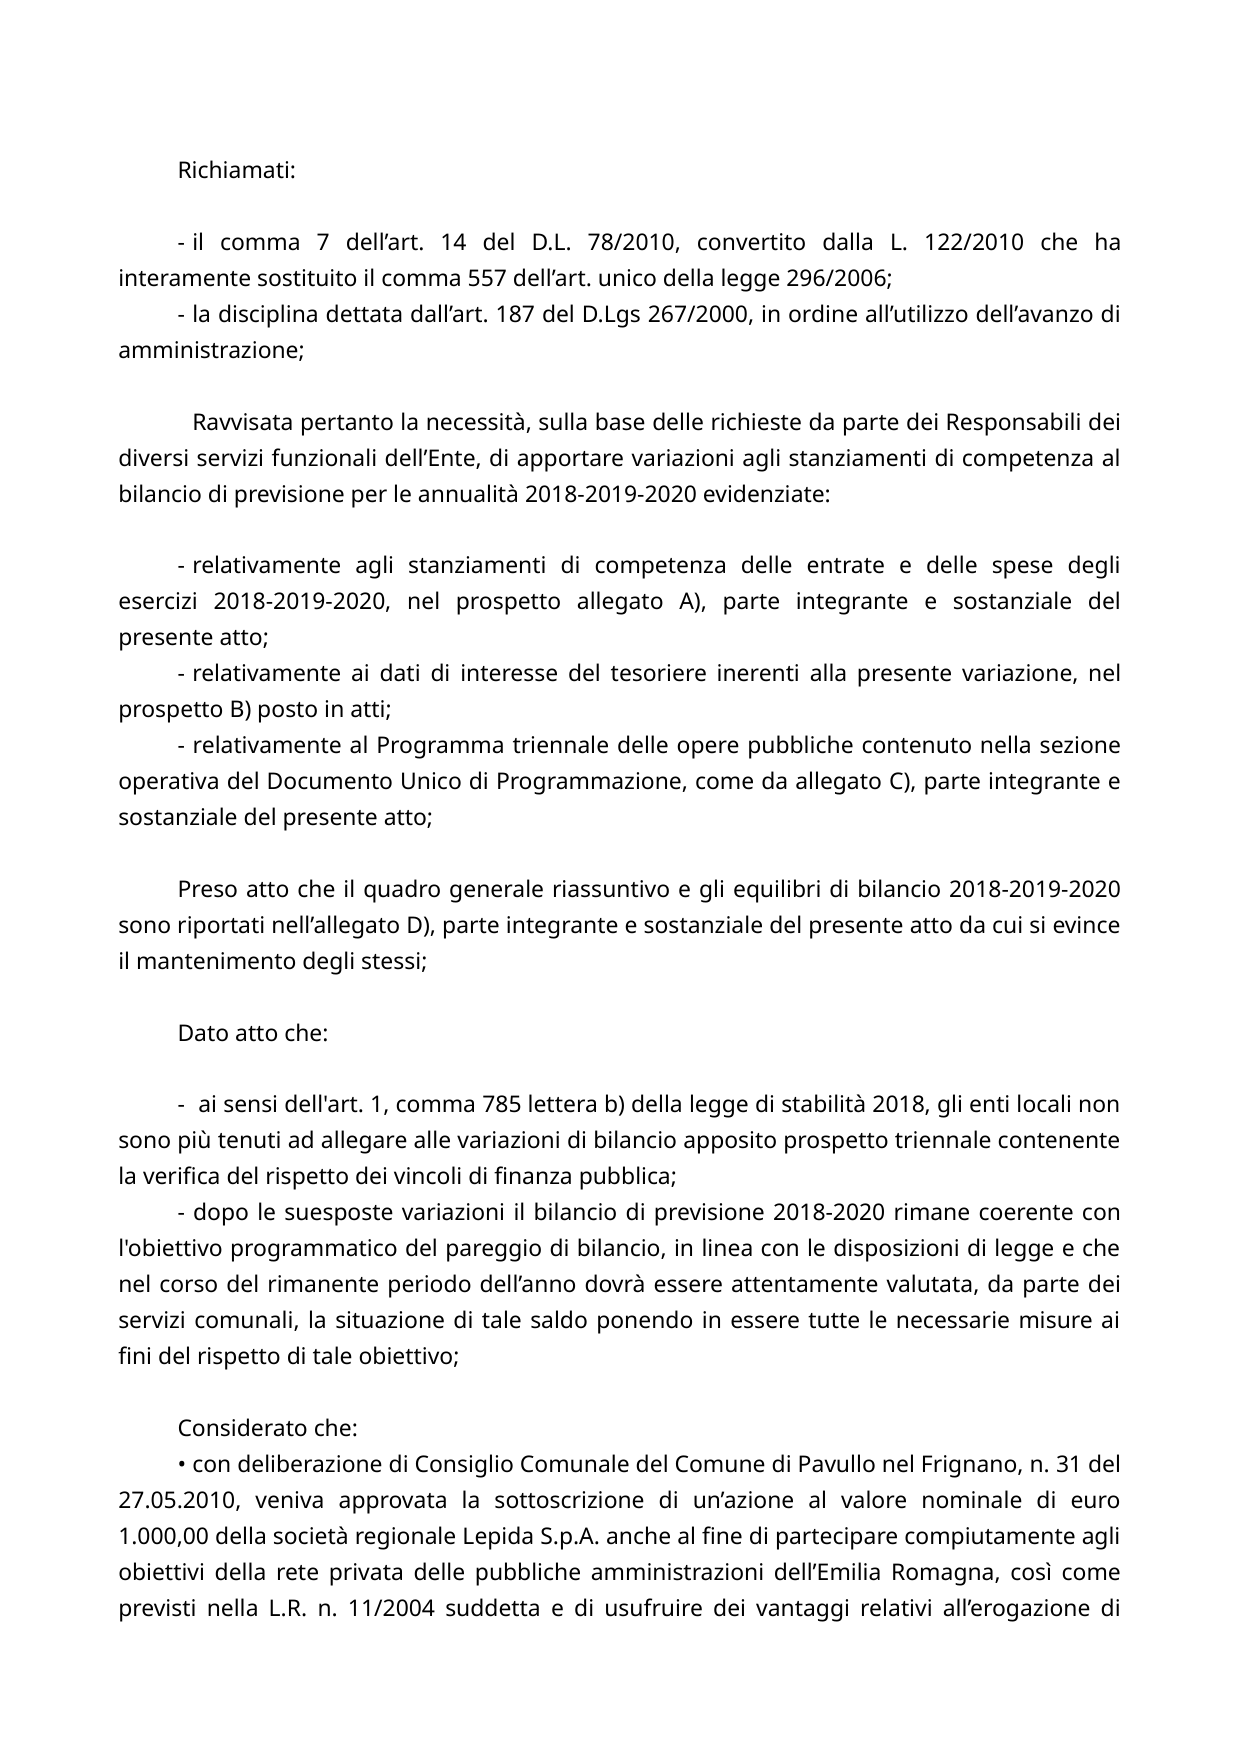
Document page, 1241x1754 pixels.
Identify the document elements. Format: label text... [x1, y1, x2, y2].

text - dopo le suesposte variazioni il bilancio di previsione 2018-2020 rimane coerente con l'obiettivo programmatico del pareggio di bilancio, in linea con le disposizioni di legge e che nel corso del rimanente periodo dell’anno dovrà essere attentamente valutata, da parte dei servizi comunali, la situazione di tale saldo ponendo in essere tutte le necessarie misure ai fini del rispetto di tale obiettivo; [118, 1196, 1122, 1371]
text Ravvisata pertanto la necessità, sulla base delle richieste da parte dei Responsabili dei diversi servizi funzionali dell’Ente, di apportare variazioni agli stanziamenti di competenza al bilancio di previsione per le annualità 2018-2019-2020 evidenziate: [118, 406, 1122, 509]
text - il comma 7 dell’art. 14 del D.L. 78/2010, convertito dalla L. 122/2010 che ha interamente sostituito il comma 557 dell’art. unico della legge 296/2006; [118, 226, 1122, 293]
text • con deliberazione di Consiglio Comunale del Comune di Pavullo nel Frignano, n. 31 del 27.05.2010, veniva approvata la sottoscrizione di un’azione al valore nominale di euro 1.000,00 della società regionale Lepida S.p.A. anche al fine di partecipare compiutamente agli obiettivi della rete privata delle pubbliche amministrazioni dell’Emilia Romagna, così come previsti nella L.R. n. 11/2004 suddetta e di usufruire dei vantaggi relativi all’erogazione di [118, 1448, 1122, 1623]
text - relativamente al Programma triennale delle opere pubbliche contenuto nella sezione operativa del Documento Unico di Programmazione, come da allegato C), parte integrante e sostanziale del presente atto; [118, 729, 1122, 832]
text Richiamati: [118, 154, 1122, 185]
text Preso atto che il quadro generale riassuntivo e gli equilibri di bilancio 2018-2019-2020 sono riportati nell’allegato D), parte integrante e sostanziale del presente atto da cui si evince il mantenimento degli stessi; [118, 873, 1122, 976]
text - relativamente ai dati di interesse del tesoriere inerenti alla presente variazione, nel prospetto B) posto in atti; [118, 657, 1122, 724]
text - la disciplina dettata dall’art. 187 del D.Lgs 267/2000, in ordine all’utilizzo dell’avanzo di amministrazione; [118, 298, 1122, 365]
text Considerato che: [118, 1412, 1122, 1443]
text Dato atto che: [118, 1017, 1122, 1048]
text - ai sensi dell'art. 1, comma 785 lettera b) della legge di stabilità 2018, gli enti locali non sono più tenuti ad allegare alle variazioni di bilancio apposito prospetto triennale contenente la verifica del rispetto dei vincoli di finanza pubblica; [118, 1088, 1122, 1192]
text - relativamente agli stanziamenti di competenza delle entrate e delle spese degli esercizi 2018-2019-2020, nel prospetto allegato A), parte integrante e sostanziale del presente atto; [118, 549, 1122, 652]
